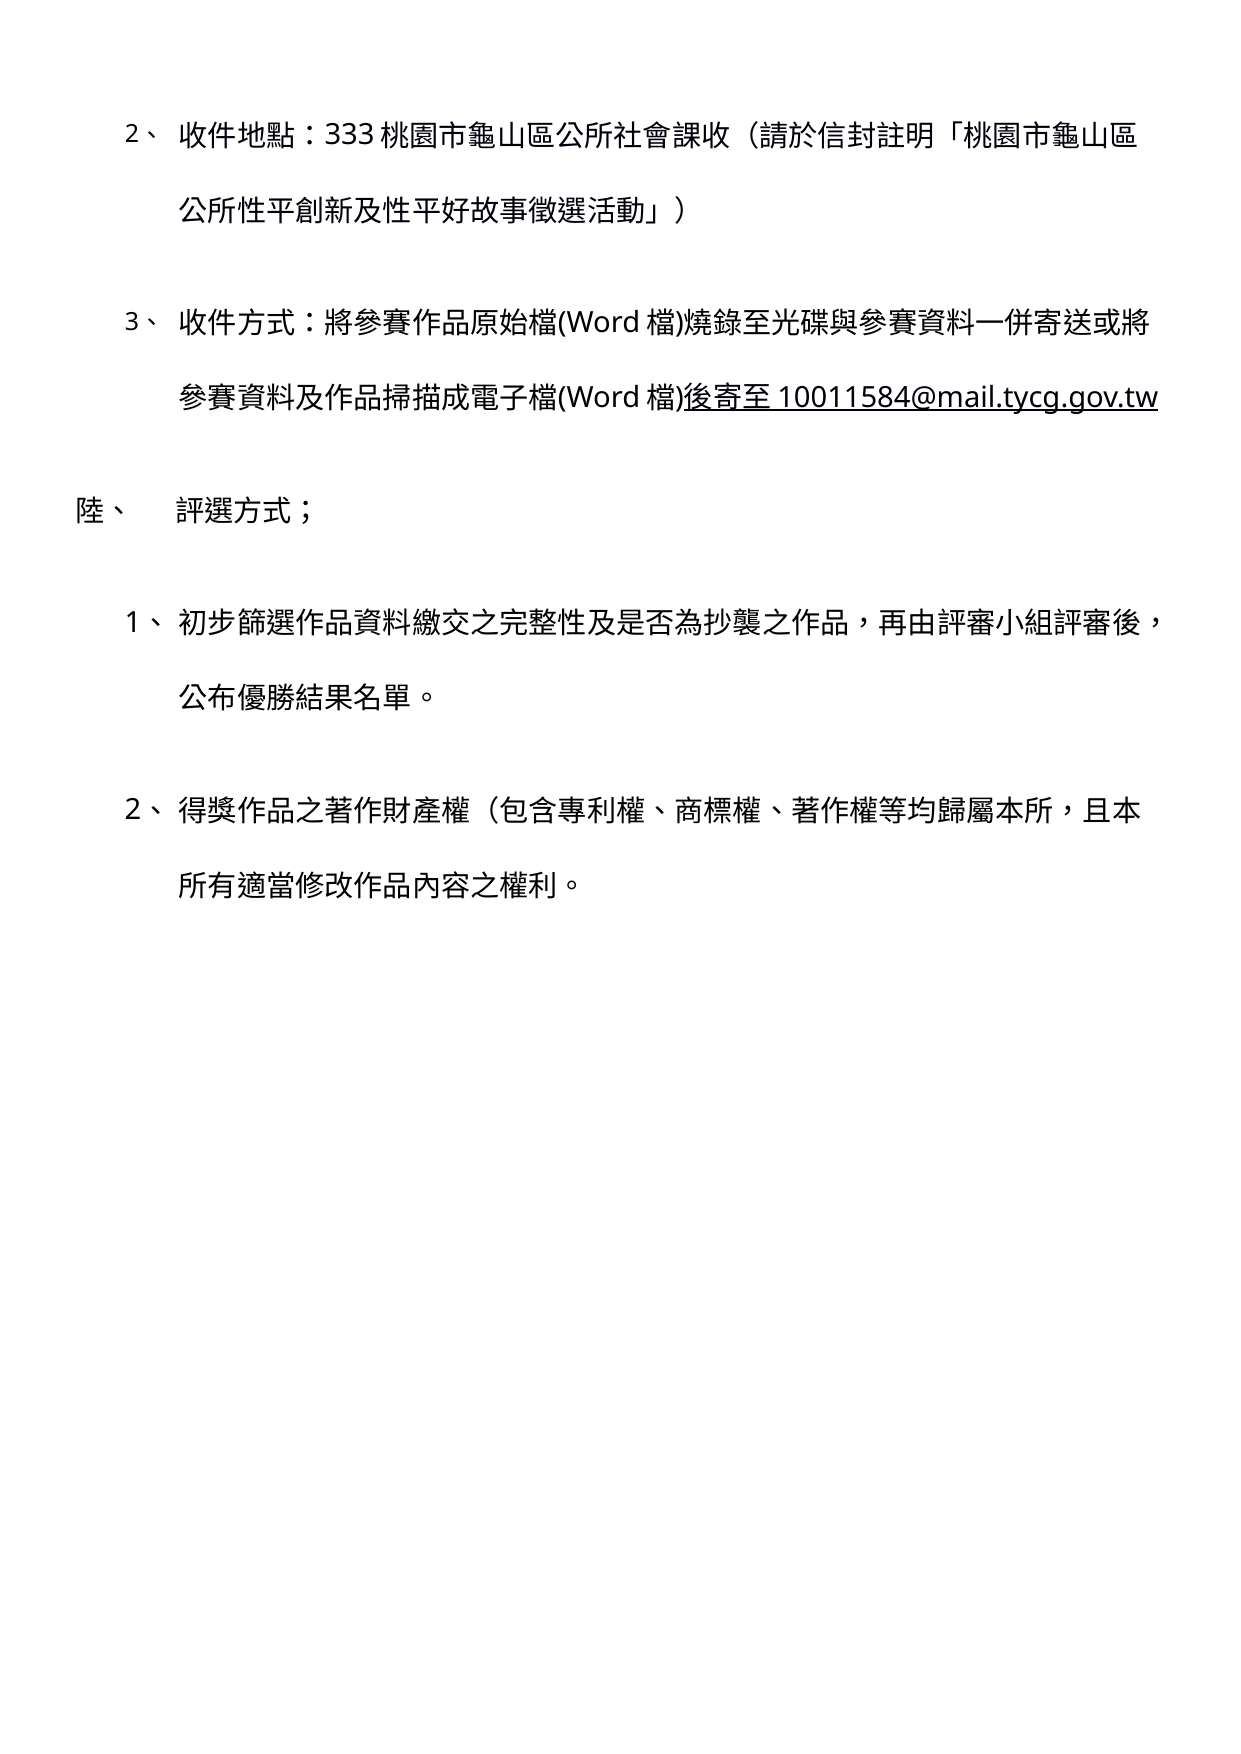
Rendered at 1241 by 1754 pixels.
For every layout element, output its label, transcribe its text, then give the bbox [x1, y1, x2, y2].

list 得獎作品之著作財產權（包含專利權、商標權、著作權等均歸屬本所，且本所有適當修改作品內容之權利。 [124, 764, 1165, 914]
list 收件方式：將參賽作品原始檔(Word檔)燒錄至光碟與參賽資料一併寄送或將參賽資料及作品掃描成電子檔(Word檔)後寄至10011584@mail.tycg.gov.tw [124, 277, 1165, 427]
list 評選方式； [75, 464, 1165, 539]
list 收件地點：333桃園市龜山區公所社會課收（請於信封註明「桃園市龜山區公所性平創新及性平好故事徵選活動」） [124, 89, 1165, 239]
list 初步篩選作品資料繳交之完整性及是否為抄襲之作品，再由評審小組評審後，公布優勝結果名單。 [124, 577, 1165, 727]
